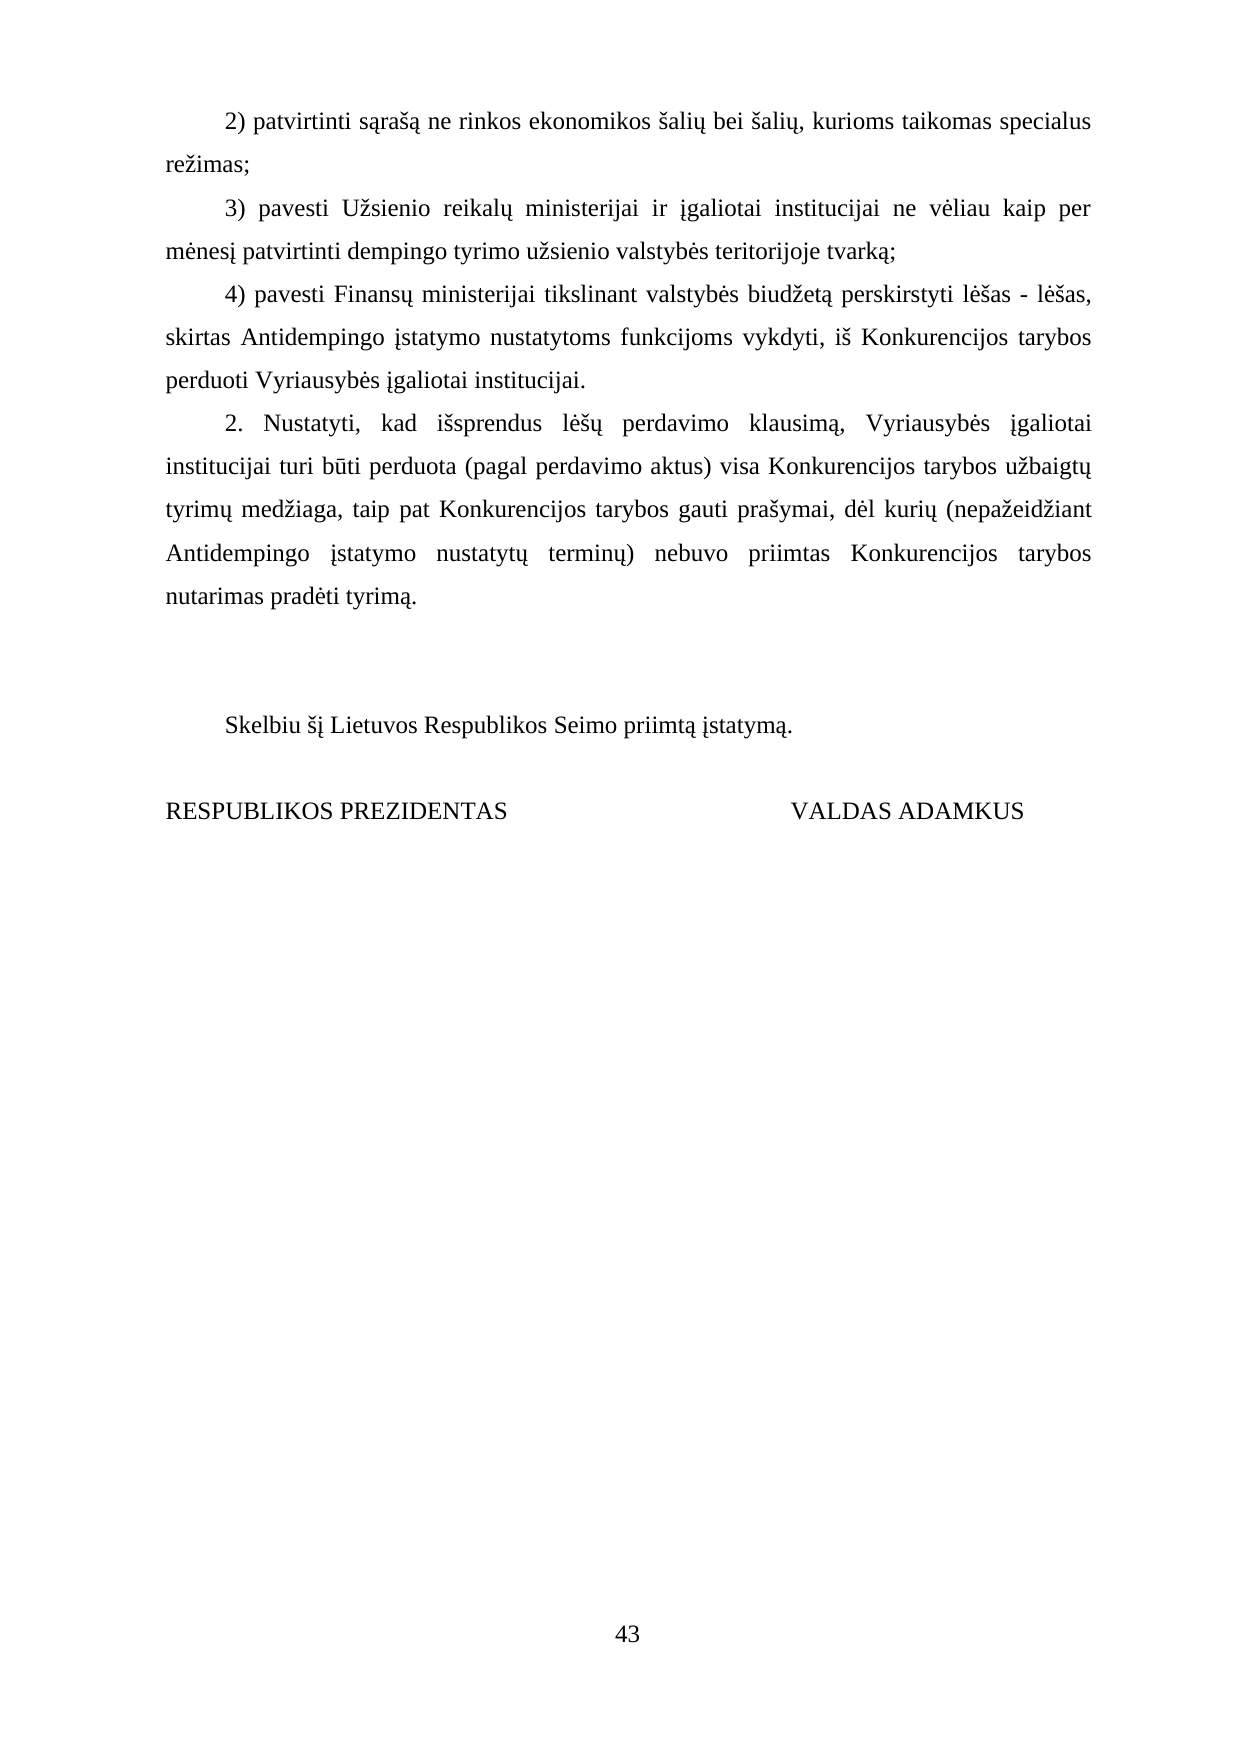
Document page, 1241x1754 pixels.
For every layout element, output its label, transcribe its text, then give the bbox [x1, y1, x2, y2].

text RESPUBLIKOS PREZIDENTAS VALDAS ADAMKUS [165, 796, 1092, 825]
text 3) pavesti Užsienio reikalų ministerijai ir įgaliotai institucijai ne vėliau kaip per mėnesį patvirtinti dempingo tyrimo užsienio valstybės teritorijoje tvarką; [165, 193, 1092, 264]
text Skelbiu šį Lietuvos Respublikos Seimo priimtą įstatymą. [165, 710, 1092, 739]
text 2. Nustatyti, kad išsprendus lėšų perdavimo klausimą, Vyriausybės įgaliotai institucijai turi būti perduota (pagal perdavimo aktus) visa Konkurencijos tarybos užbaigtų tyrimų medžiaga, taip pat Konkurencijos tarybos gauti prašymai, dėl kurių (nepažeidžiant Antidempingo įstatymo nustatytų terminų) nebuvo priimtas Konkurencijos tarybos nutarimas pradėti tyrimą. [165, 408, 1092, 609]
text 4) pavesti Finansų ministerijai tikslinant valstybės biudžetą perskirstyti lėšas - lėšas, skirtas Antidempingo įstatymo nustatytoms funkcijoms vykdyti, iš Konkurencijos tarybos perduoti Vyriausybės įgaliotai institucijai. [165, 279, 1092, 394]
text 2) patvirtinti sąrašą ne rinkos ekonomikos šalių bei šalių, kurioms taikomas specialus režimas; [165, 106, 1092, 178]
